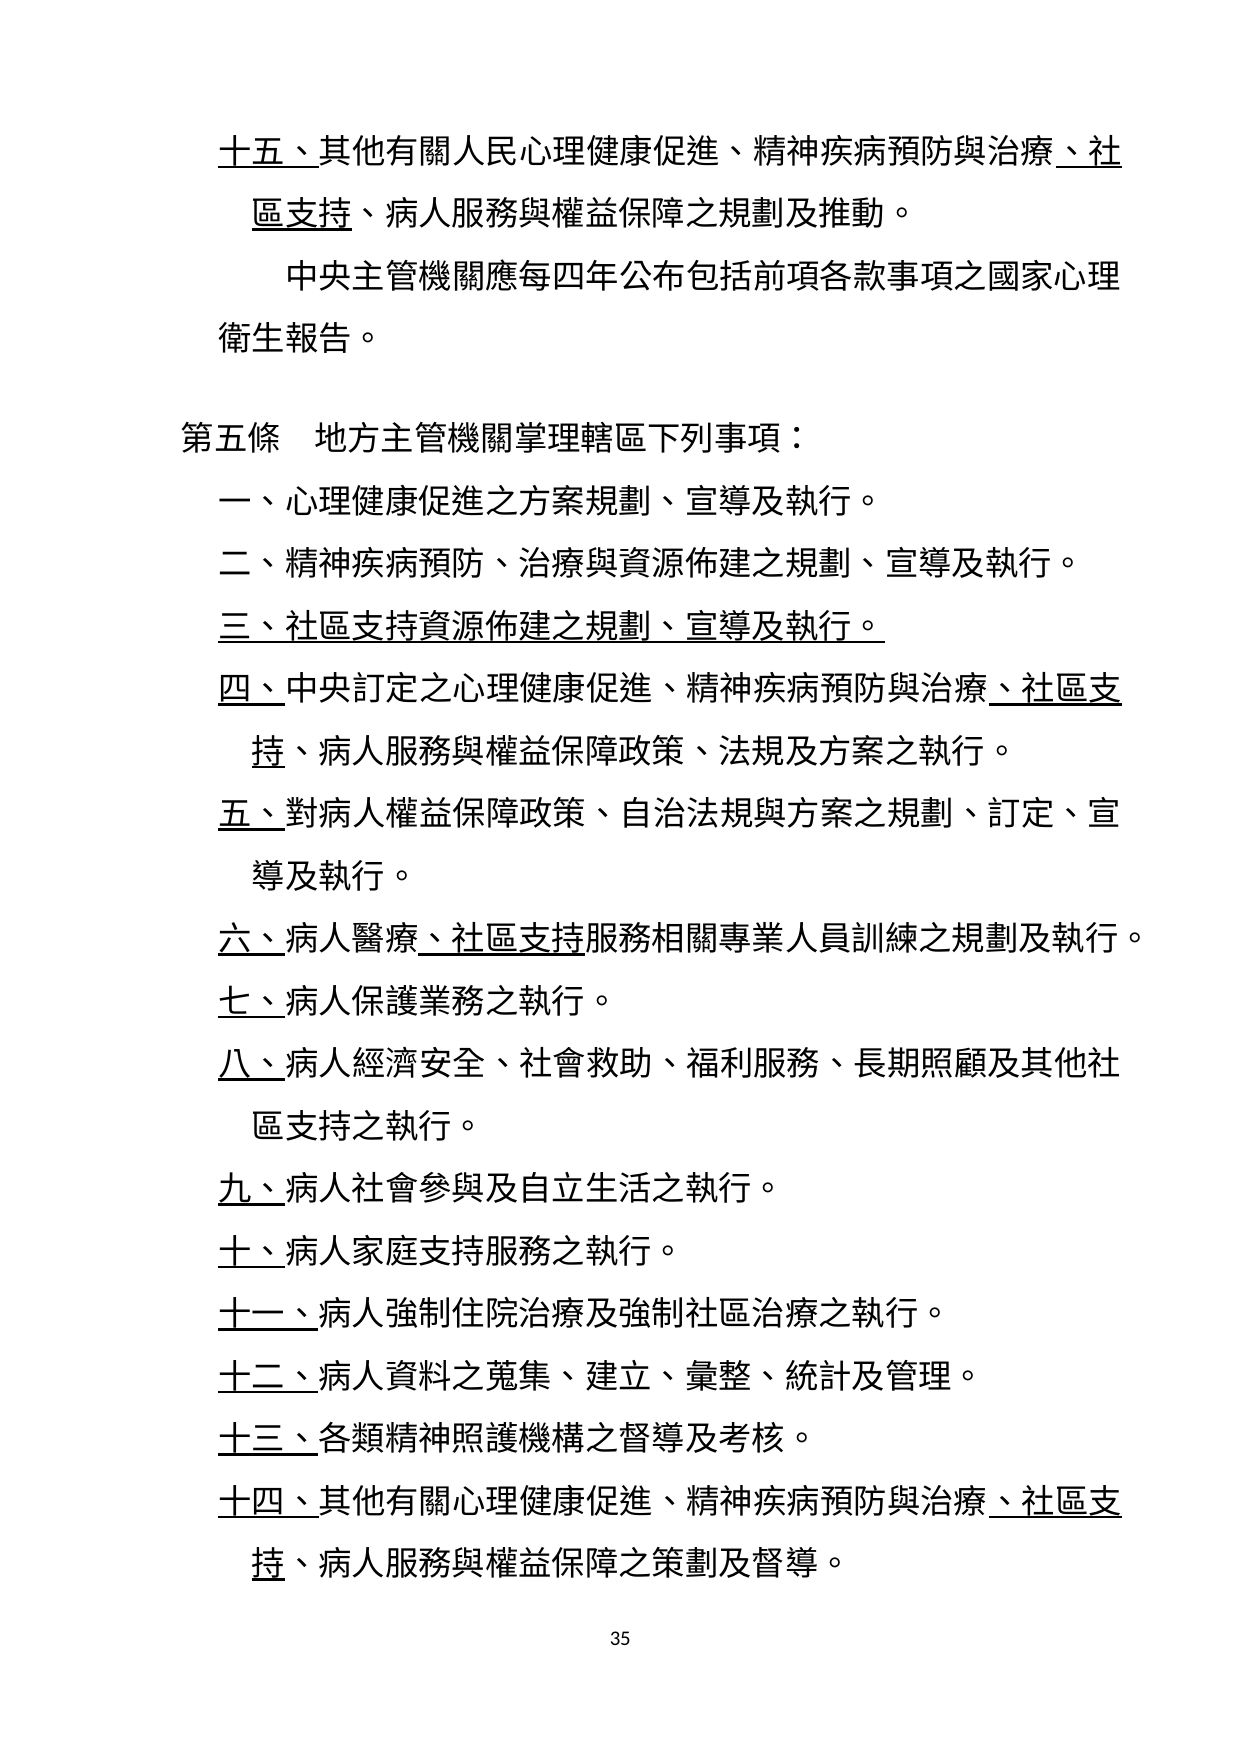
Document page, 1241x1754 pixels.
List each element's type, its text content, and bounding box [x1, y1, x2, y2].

text 九、病人社會參與及自立生活之執行。 [218, 1144, 1122, 1207]
text 一、心理健康促進之方案規劃、宣導及執行。 [218, 457, 1122, 519]
text 中央主管機關應每四年公布包括前項各款事項之國家心理衛生報告。 [218, 232, 1122, 357]
text 五、對病人權益保障政策、自治法規與方案之規劃、訂定、宣導及執行。 [218, 769, 1122, 894]
text 三、社區支持資源佈建之規劃、宣導及執行。 [218, 582, 1122, 644]
text 第五條 地方主管機關掌理轄區下列事項： [181, 394, 1122, 457]
text 十四、其他有關心理健康促進、精神疾病預防與治療、社區支持、病人服務與權益保障之策劃及督導。 [218, 1457, 1122, 1582]
text 八、病人經濟安全、社會救助、福利服務、長期照顧及其他社區支持之執行。 [218, 1019, 1122, 1144]
text 四、中央訂定之心理健康促進、精神疾病預防與治療、社區支持、病人服務與權益保障政策、法規及方案之執行。 [218, 644, 1122, 769]
text 六、病人醫療、社區支持服務相關專業人員訓練之規劃及執行。 [218, 894, 1122, 957]
text 七、病人保護業務之執行。 [218, 957, 1122, 1019]
text 十二、病人資料之蒐集、建立、彙整、統計及管理。 [218, 1332, 1122, 1394]
text 十、病人家庭支持服務之執行。 [218, 1207, 1122, 1269]
text 二、精神疾病預防、治療與資源佈建之規劃、宣導及執行。 [218, 519, 1122, 582]
text 十五、其他有關人民心理健康促進、精神疾病預防與治療、社區支持、病人服務與權益保障之規劃及推動。 [218, 107, 1122, 232]
text 十一、病人強制住院治療及強制社區治療之執行。 [218, 1269, 1122, 1332]
text 十三、各類精神照護機構之督導及考核。 [218, 1394, 1122, 1457]
